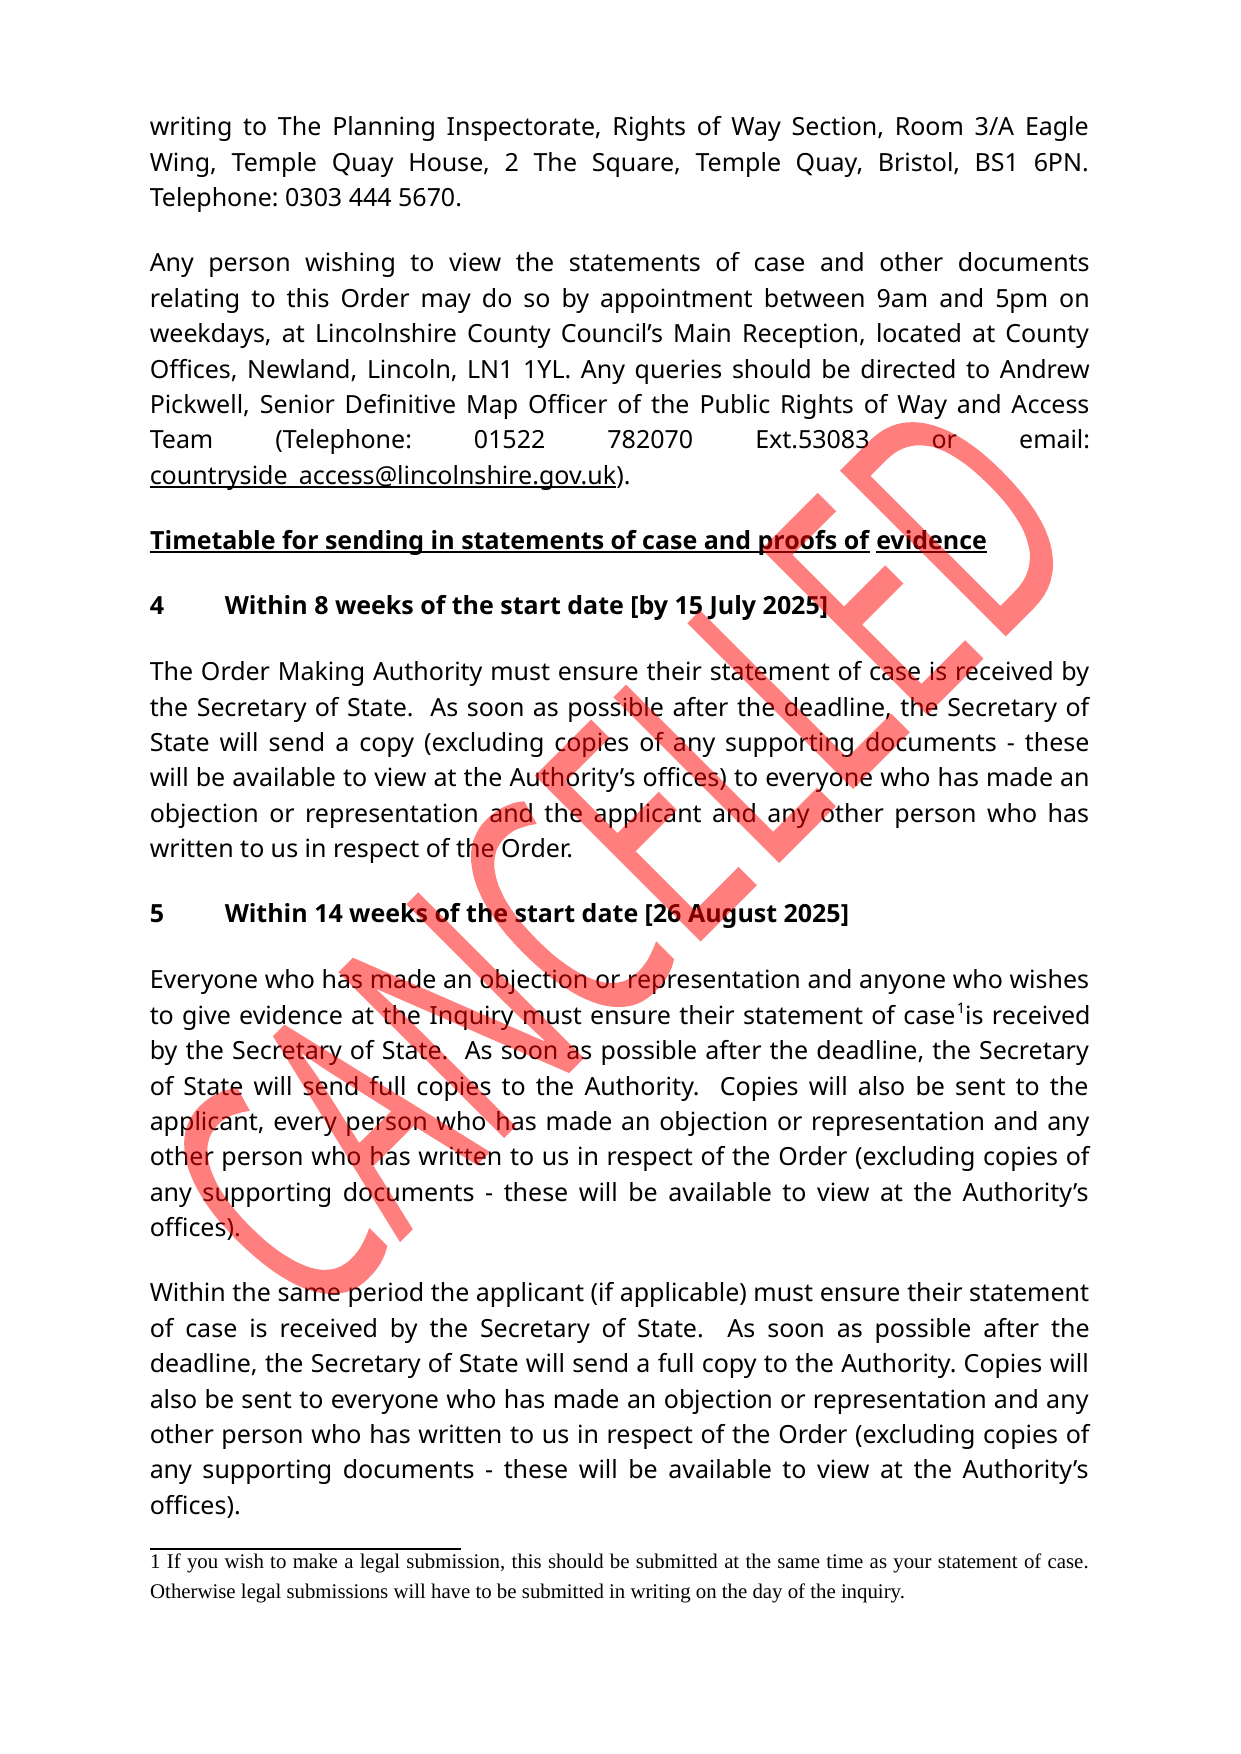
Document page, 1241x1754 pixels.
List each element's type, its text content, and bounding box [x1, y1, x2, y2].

text writing to The Planning Inspectorate, Rights of Way Section, Room 3/A Eagle Wing, Temple Quay House, 2 The Square, Temple Quay, Bristol, BS1 6PN. Telephone: 0303 444 5670. [149, 109, 1091, 214]
subtitle Within 8 weeks of the start date [by 15 July 2025] [149, 588, 833, 622]
text Timetable for sending in statements of case and proofs of evidence [150, 553, 768, 557]
subtitle Within 14 weeks of the start date [26 August 2025] [423, 896, 501, 930]
subtitle [866, 588, 990, 622]
text Within the same period the applicant (if applicable) must ensure their statement of case is received by the Secretary of State. As soon as possible after the deadline, the Secretary of State will send a full copy to the Authority. Copies will also be sent to everyone who has made an objection or representation and any other person who has written to us in respect of the Order (excluding copies of any supporting documents - these will be available to view at the Authority’s offices). [149, 1275, 1091, 1522]
text Everyone who has made an objection or representation and anyone who wishes to give evidence at the Inquiry must ensure their statement of caseis received by the Secretary of State. As soon as possible after the deadline, the Secretary of State will send full copies to the Authority. Copies will also be sent to the applicant, every person who has made an objection or representation and any other person who has written to us in respect of the Order (excluding copies of any supporting documents - these will be available to view at the Authority’s offices). [149, 962, 1091, 1244]
text Timetable for sending in statements of case and proofs of evidence [1043, 523, 1091, 557]
text Timetable for sending in statements of case and proofs of evidence [919, 523, 1029, 557]
text If you wish to make a legal submission, this should be submitted at the same time as your statement of case. Otherwise legal submissions will have to be submitted in writing on the day of the inquiry. [150, 1549, 1091, 1603]
subtitle Within 14 weeks of the start date [26 August 2025] [149, 896, 431, 930]
subtitle Within 14 weeks of the start date [26 August 2025] [714, 896, 1091, 930]
subtitle Within 14 weeks of the start date [26 August 2025] [504, 896, 688, 930]
text Any person wishing to view the statements of case and other documents relating to this Order may do so by appointment between 9am and 5pm on weekdays, at Lincolnshire County Council’s Main Reception, located at County Offices, Newland, Lincoln, LN1 1YL. Any queries should be directed to Andrew Pickwell, Senior Definitive Map Officer of the Public Rights of Way and Access Team (Telephone: 01522 782070 Ext.53083 or email: countryside_access@lincolnshire.gov.uk). [149, 245, 1091, 492]
text The Order Making Authority must ensure their statement of case is received by the Secretary of State. As soon as possible after the deadline, the Secretary of State will send a copy (excluding copies of any supporting documents - these will be available to view at the Authority’s offices) to everyone who has made an objection or representation and the applicant and any other person who has written to us in respect of the Order. [149, 654, 1091, 865]
subtitle [1022, 588, 1091, 622]
text Timetable for sending in statements of case and proofs of evidence [794, 523, 925, 557]
text Timetable for sending in statements of case and proofs of evidence [150, 523, 786, 551]
